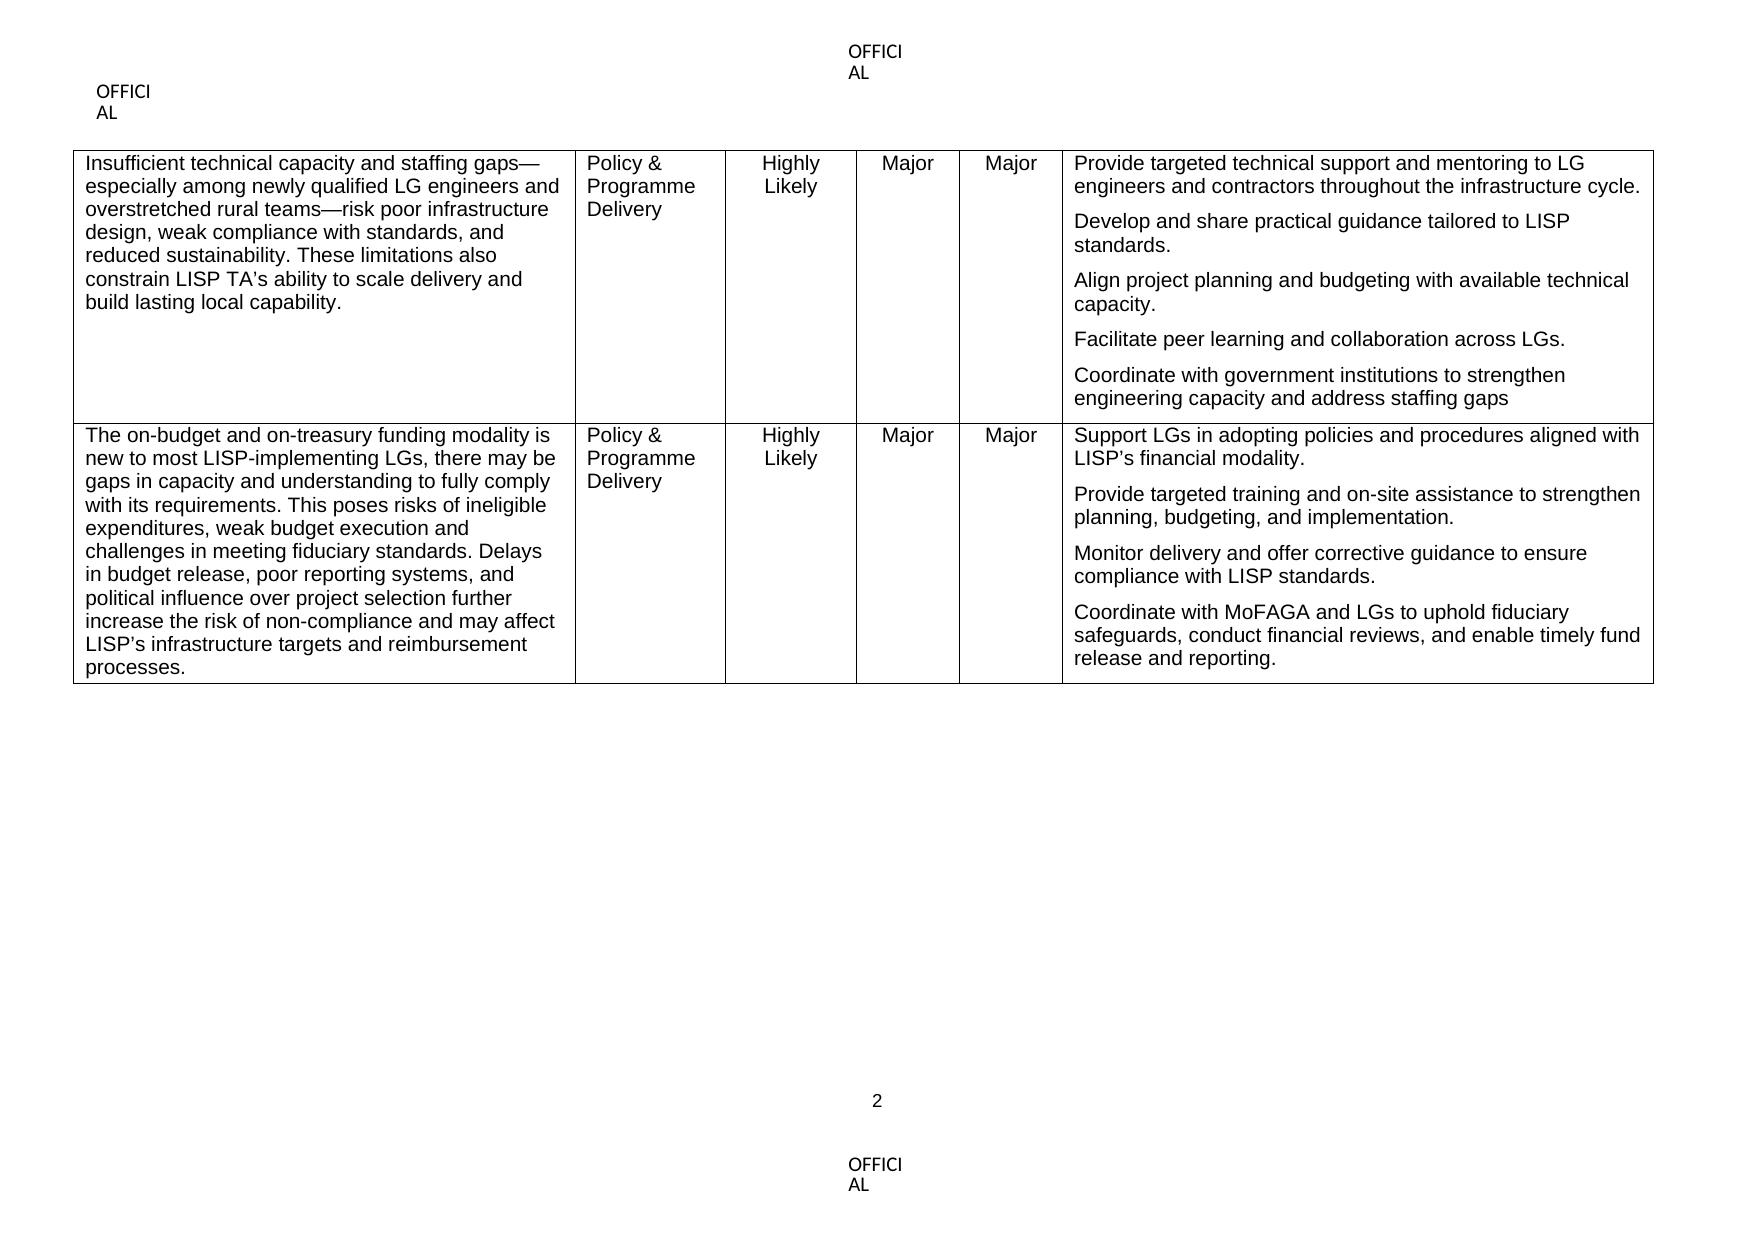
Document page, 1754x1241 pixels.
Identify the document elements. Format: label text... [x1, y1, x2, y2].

table_cell The on-budget and on-treasury funding modality is new to most LISP-implementing LGs, there may be gaps in capacity and understanding to fully comply with its requirements. This poses risks of ineligible expenditures, weak budget execution and challenges in meeting fiduciary standards. Delays in budget release, poor reporting systems, and political influence over project selection further increase the risk of non-compliance and may affect LISP’s infrastructure targets and reimbursement processes. [74, 424, 575, 683]
table_cell Major [857, 151, 959, 423]
table_cell Major [857, 424, 959, 683]
table_cell Major [960, 424, 1062, 683]
table_cell Provide targeted technical support and mentoring to LG engineers and contractors throughout the infrastructure cycle. Develop and share practical guidance tailored to LISP standards. Align project planning and budgeting with available technical capacity. Facilitate peer learning and collaboration across LGs. Coordinate with government institutions to strengthen engineering capacity and address staffing gaps [1063, 151, 1653, 423]
table_cell Support LGs in adopting policies and procedures aligned with LISP’s financial modality. Provide targeted training and on-site assistance to strengthen planning, budgeting, and implementation. Monitor delivery and offer corrective guidance to ensure compliance with LISP standards. Coordinate with MoFAGA and LGs to uphold fiduciary safeguards, conduct financial reviews, and enable timely fund release and reporting. [1063, 424, 1653, 683]
table_cell Highly Likely [726, 424, 856, 683]
table_cell Insufficient technical capacity and staffing gaps—especially among newly qualified LG engineers and overstretched rural teams—risk poor infrastructure design, weak compliance with standards, and reduced sustainability. These limitations also constrain LISP TA’s ability to scale delivery and build lasting local capability. [74, 151, 575, 423]
table_cell Policy & Programme Delivery [576, 424, 725, 683]
table_cell Highly Likely [726, 151, 856, 423]
table_cell Policy & Programme Delivery [576, 151, 725, 423]
table_cell Major [960, 151, 1062, 423]
